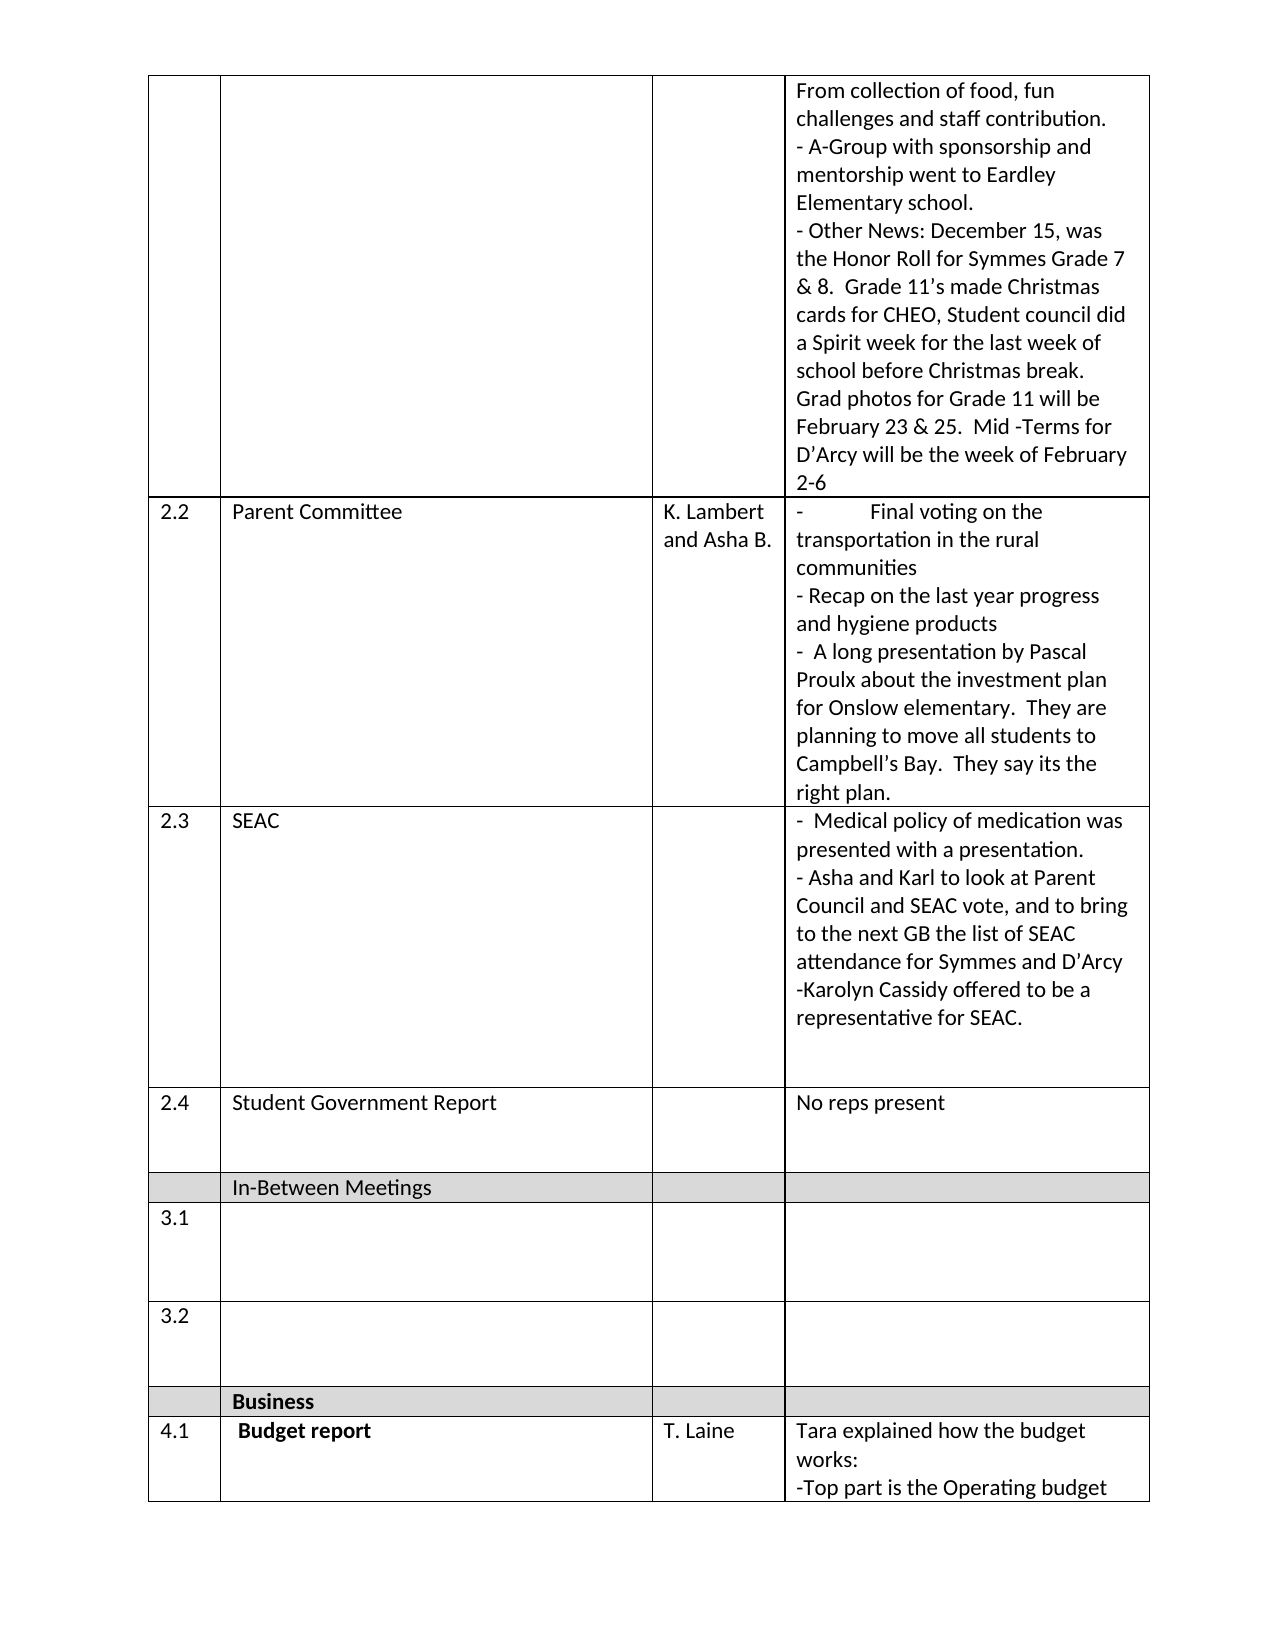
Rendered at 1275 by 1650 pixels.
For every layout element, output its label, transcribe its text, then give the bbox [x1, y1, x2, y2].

table_cell 3.2 [149, 1302, 220, 1386]
table_cell [786, 1387, 1149, 1416]
table_cell No reps present [786, 1088, 1149, 1172]
table_cell [786, 1203, 1149, 1301]
table_cell Student Government Report [221, 1088, 652, 1172]
table_cell Budget report [221, 1417, 652, 1501]
table_cell [149, 1387, 220, 1416]
table_cell K. Lambert and Asha B. [653, 498, 784, 806]
table_cell [221, 1302, 652, 1386]
table_cell [653, 1387, 784, 1416]
table_cell - Final voting on the transportation in the rural communities - Recap on the last year progress and hygiene products - A long presentation by Pascal Proulx about the investment plan for Onslow elementary. They are planning to move all students to Campbell’s Bay. They say its the right plan. [786, 498, 1149, 806]
table_cell [653, 1173, 784, 1202]
table_cell 2.4 [149, 1088, 220, 1172]
table_cell [149, 76, 220, 496]
table_cell From collection of food, fun challenges and staff contribution. - A-Group with sponsorship and mentorship went to Eardley Elementary school. - Other News: December 15, was the Honor Roll for Symmes Grade 7 & 8. Grade 11’s made Christmas cards for CHEO, Student council did a Spirit week for the last week of school before Christmas break. Grad photos for Grade 11 will be February 23 & 25. Mid -Terms for D’Arcy will be the week of February 2-6 [786, 76, 1149, 496]
table_cell SEAC [221, 807, 652, 1087]
table_cell [653, 1088, 784, 1172]
table_cell 2.2 [149, 498, 220, 806]
table_cell 3.1 [149, 1203, 220, 1301]
table_cell [786, 1302, 1149, 1386]
table_cell T. Laine [653, 1417, 784, 1501]
table_cell [653, 1302, 784, 1386]
table_cell [221, 1203, 652, 1301]
table_cell [653, 807, 784, 1087]
table_cell Business [221, 1387, 652, 1416]
table_cell Parent Committee [221, 498, 652, 806]
table_cell 2.3 [149, 807, 220, 1087]
table_cell In-Between Meetings [221, 1173, 652, 1202]
table_cell [221, 76, 652, 496]
table_cell [653, 76, 784, 496]
table_cell [149, 1173, 220, 1202]
table_cell [786, 1173, 1149, 1202]
table_cell - Medical policy of medication was presented with a presentation. - Asha and Karl to look at Parent Council and SEAC vote, and to bring to the next GB the list of SEAC attendance for Symmes and D’Arcy -Karolyn Cassidy offered to be a representative for SEAC. [786, 807, 1149, 1087]
table_cell 4.1 [149, 1417, 220, 1501]
table_cell Tara explained how the budget works: -Top part is the Operating budget [786, 1417, 1149, 1501]
table_cell [653, 1203, 784, 1301]
